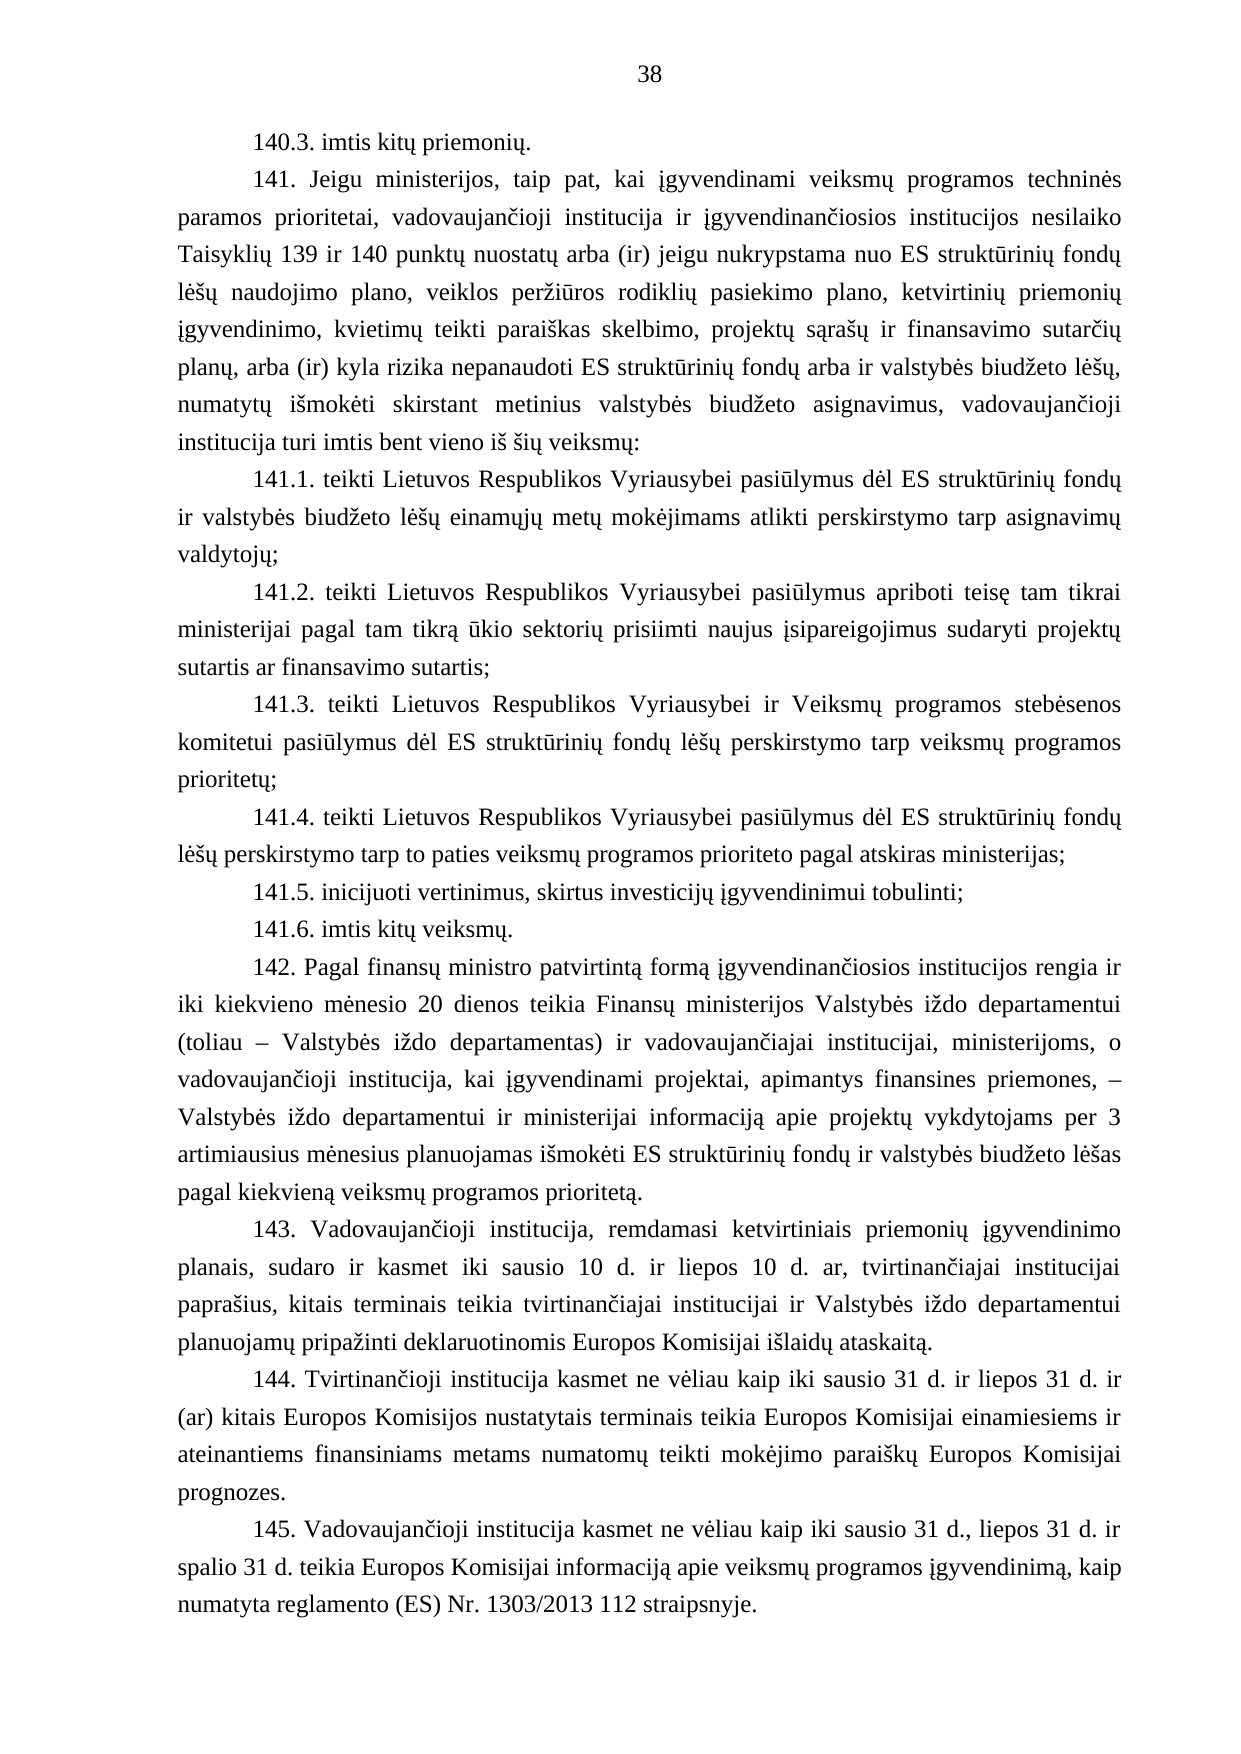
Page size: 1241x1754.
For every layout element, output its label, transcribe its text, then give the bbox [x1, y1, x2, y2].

text 145. Vadovaujančioji institucija kasmet ne vėliau kaip iki sausio 31 d., liepos 31 d. ir spalio 31 d. teikia Europos Komisijai informaciją apie veiksmų programos įgyvendinimą, kaip numatyta reglamento (ES) Nr. 1303/2013 112 straipsnyje. [177, 1506, 1122, 1618]
text 141.2. teikti Lietuvos Respublikos Vyriausybei pasiūlymus apriboti teisę tam tikrai ministerijai pagal tam tikrą ūkio sektorių prisiimti naujus įsipareigojimus sudaryti projektų sutartis ar finansavimo sutartis; [177, 568, 1122, 681]
text 142. Pagal finansų ministro patvirtintą formą įgyvendinančiosios institucijos rengia ir iki kiekvieno mėnesio 20 dienos teikia Finansų ministerijos Valstybės iždo departamentui (toliau – Valstybės iždo departamentas) ir vadovaujančiajai institucijai, ministerijoms, o vadovaujančioji institucija, kai įgyvendinami projektai, apimantys finansines priemones, – Valstybės iždo departamentui ir ministerijai informaciją apie projektų vykdytojams per 3 artimiausius mėnesius planuojamas išmokėti ES struktūrinių fondų ir valstybės biudžeto lėšas pagal kiekvieną veiksmų programos prioritetą. [177, 943, 1122, 1206]
text 141. Jeigu ministerijos, taip pat, kai įgyvendinami veiksmų programos techninės paramos prioritetai, vadovaujančioji institucija ir įgyvendinančiosios institucijos nesilaiko Taisyklių 139 ir 140 punktų nuostatų arba (ir) jeigu nukrypstama nuo ES struktūrinių fondų lėšų naudojimo plano, veiklos peržiūros rodiklių pasiekimo plano, ketvirtinių priemonių įgyvendinimo, kvietimų teikti paraiškas skelbimo, projektų sąrašų ir finansavimo sutarčių planų, arba (ir) kyla rizika nepanaudoti ES struktūrinių fondų arba ir valstybės biudžeto lėšų, numatytų išmokėti skirstant metinius valstybės biudžeto asignavimus, vadovaujančioji institucija turi imtis bent vieno iš šių veiksmų: [177, 156, 1122, 456]
text 141.5. inicijuoti vertinimus, skirtus investicijų įgyvendinimui tobulinti; [177, 868, 1122, 906]
text 141.4. teikti Lietuvos Respublikos Vyriausybei pasiūlymus dėl ES struktūrinių fondų lėšų perskirstymo tarp to paties veiksmų programos prioriteto pagal atskiras ministerijas; [177, 793, 1122, 868]
text 141.6. imtis kitų veiksmų. [177, 906, 1122, 943]
text 143. Vadovaujančioji institucija, remdamasi ketvirtiniais priemonių įgyvendinimo planais, sudaro ir kasmet iki sausio 10 d. ir liepos 10 d. ar, tvirtinančiajai institucijai paprašius, kitais terminais teikia tvirtinančiajai institucijai ir Valstybės iždo departamentui planuojamų pripažinti deklaruotinomis Europos Komisijai išlaidų ataskaitą. [177, 1206, 1122, 1356]
text 141.1. teikti Lietuvos Respublikos Vyriausybei pasiūlymus dėl ES struktūrinių fondų ir valstybės biudžeto lėšų einamųjų metų mokėjimams atlikti perskirstymo tarp asignavimų valdytojų; [177, 456, 1122, 568]
text 141.3. teikti Lietuvos Respublikos Vyriausybei ir Veiksmų programos stebėsenos komitetui pasiūlymus dėl ES struktūrinių fondų lėšų perskirstymo tarp veiksmų programos prioritetų; [177, 681, 1122, 793]
text 140.3. imtis kitų priemonių. [177, 118, 1122, 156]
text 144. Tvirtinančioji institucija kasmet ne vėliau kaip iki sausio 31 d. ir liepos 31 d. ir (ar) kitais Europos Komisijos nustatytais terminais teikia Europos Komisijai einamiesiems ir ateinantiems finansiniams metams numatomų teikti mokėjimo paraiškų Europos Komisijai prognozes. [177, 1356, 1122, 1506]
